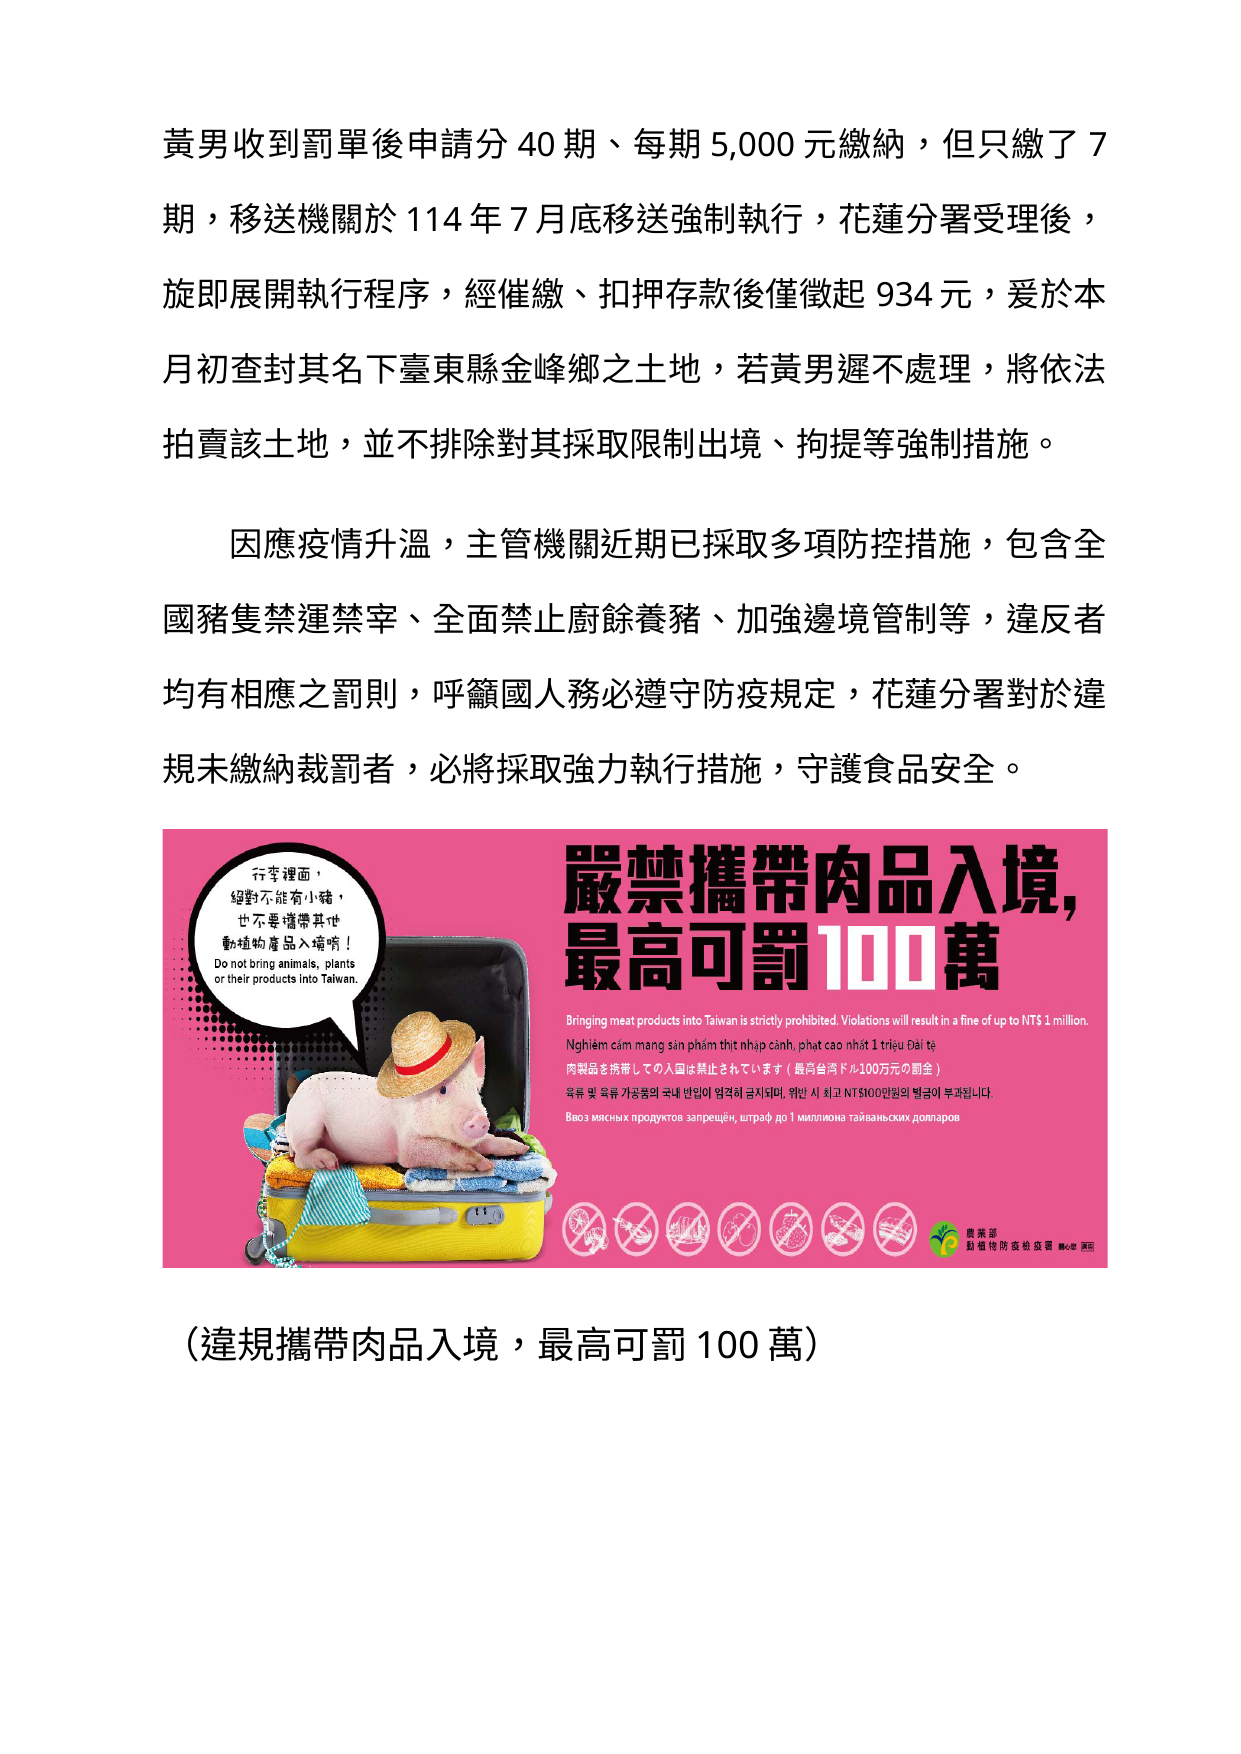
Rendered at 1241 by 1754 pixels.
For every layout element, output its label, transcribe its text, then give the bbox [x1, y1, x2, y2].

picture [162, 829, 1108, 1268]
text 因應疫情升溫，主管機關近期已採取多項防控措施，包含全國豬隻禁運禁宰、全面禁止廚餘養豬、加強邊境管制等，違反者均有相應之罰則，呼籲國人務必遵守防疫規定，花蓮分署對於違規未繳納裁罰者，必將採取強力執行措施，守護食品安全。 [162, 504, 1107, 804]
text 花蓮分署表示，這名年約20多歲黃姓男子於113年10月間，自柬埔寨搭機返台，被查獲攜帶一袋0.44公斤豬肉製品，因黃男係自列管為非洲豬瘟疫區之國家即柬埔寨入境，所攜帶之豬肉製品有高度傳染風險，卻未依規定申報檢疫，經農業部動植物防疫檢疫署桃園分署（下稱移送機關）依動物傳染病防治條例第34條、第45條之1等規定裁處20萬元罰鍰，並當場銷毀豬肉製品。黃男收到罰單後申請分40期、每期5,000元繳納，但只繳了7期，移送機關於114年7月底移送強制執行，花蓮分署受理後，旋即展開執行程序，經催繳、扣押存款後僅徵起934元，爰於本月初查封其名下臺東縣金峰鄉之土地，若黃男遲不處理，將依法拍賣該土地，並不排除對其採取限制出境、拘提等強制措施。 [162, 104, 1107, 479]
text （違規攜帶肉品入境，最高可罰100萬） [162, 1304, 1107, 1379]
